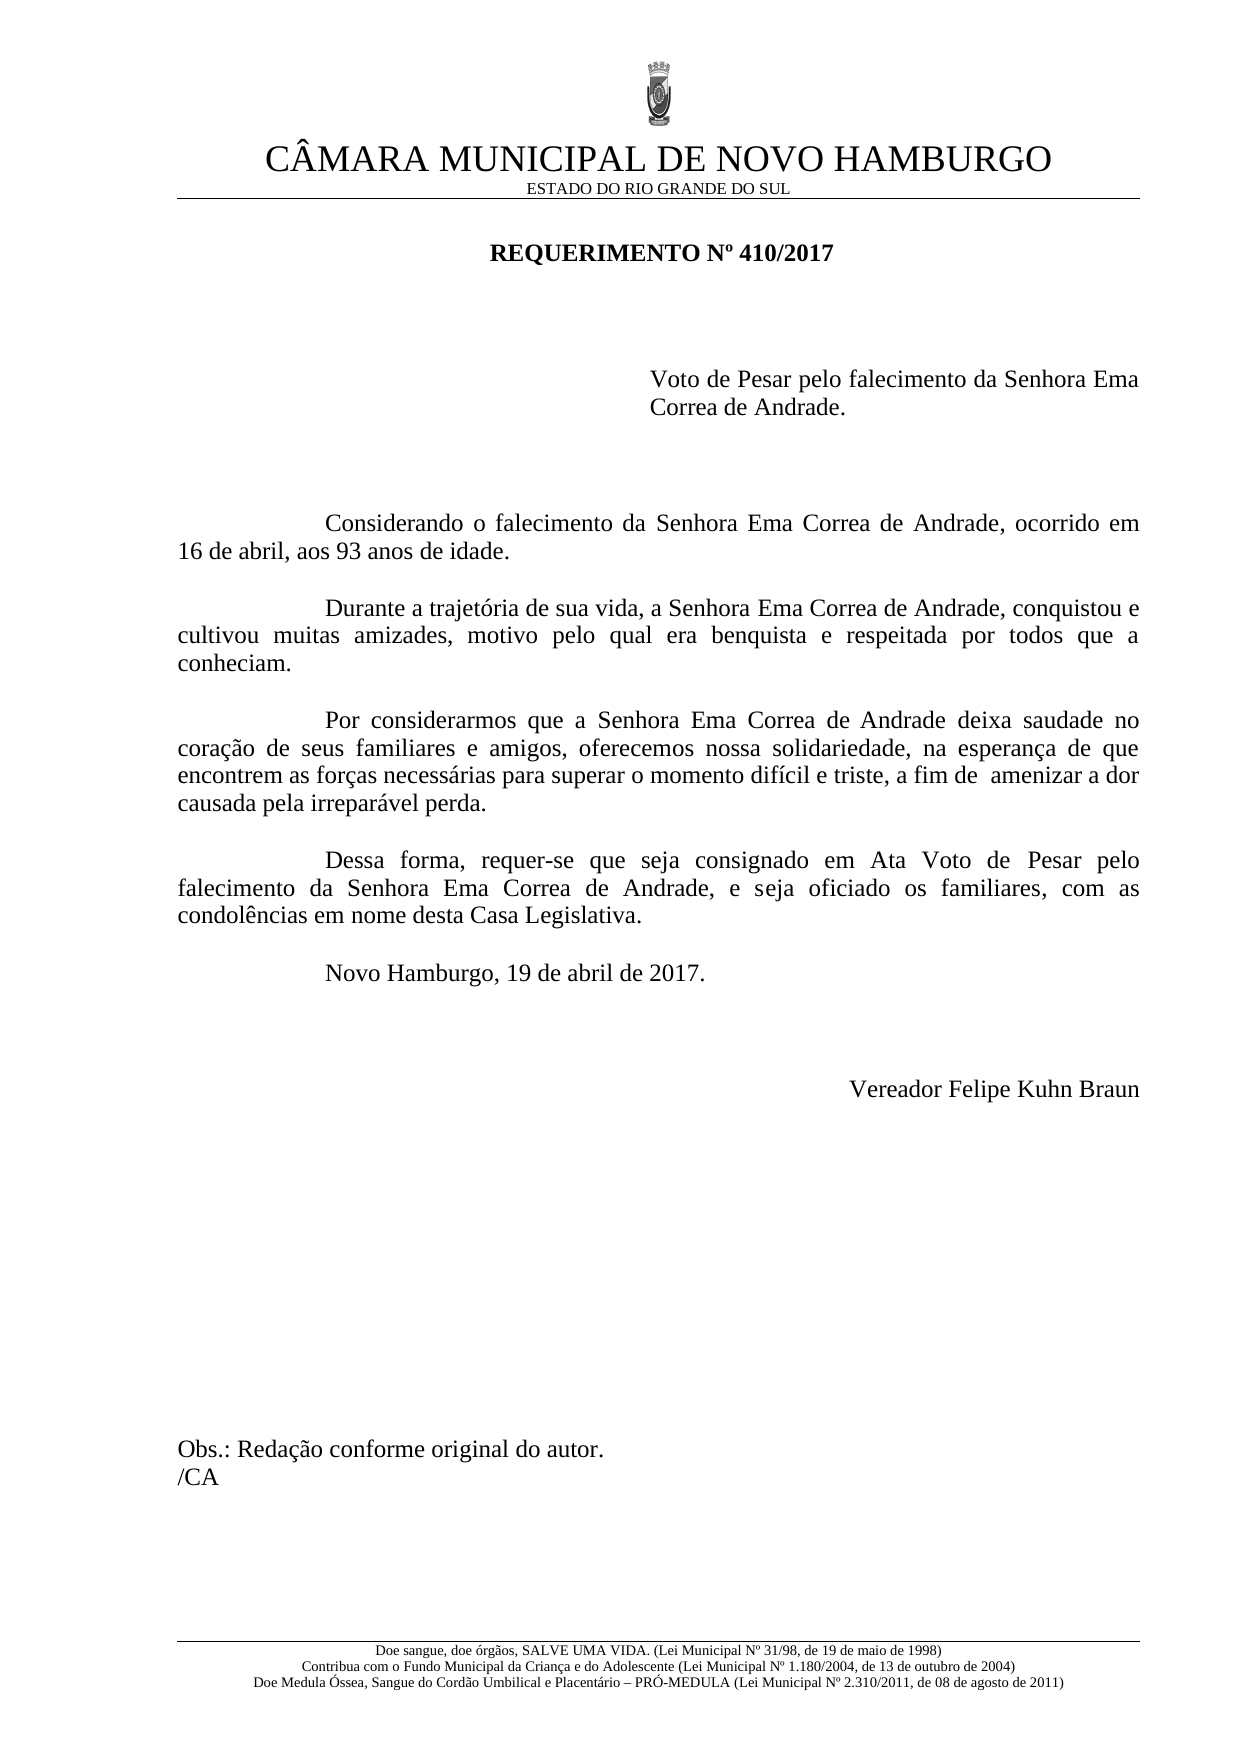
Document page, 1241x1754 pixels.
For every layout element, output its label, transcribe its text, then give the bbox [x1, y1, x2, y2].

text Por considerarmos que a Senhora Ema Correa de Andrade deixa saudade no coração de seus familiares e amigos, oferecemos nossa solidariedade, na esperança de que encontrem as forças necessárias para superar o momento difícil e triste, a fim de amenizar a dor causada pela irreparável perda. [177, 706, 1140, 817]
text Considerando o falecimento da Senhora Ema Correa de Andrade, ocorrido em 16 de abril, aos 93 anos de idade. [177, 509, 1140, 565]
title REQUERIMENTO Nº 410/2017 [177, 239, 1140, 266]
text Obs.: Redação conforme original do autor. [177, 1435, 1140, 1463]
text Vereador Felipe Kuhn Braun [177, 1075, 1140, 1103]
text /CA [177, 1463, 1140, 1491]
text Durante a trajetória de sua vida, a Senhora Ema Correa de Andrade, conquistou e cultivou muitas amizades, motivo pelo qual era benquista e respeitada por todos que a conheciam. [177, 594, 1140, 677]
text Voto de Pesar pelo falecimento da Senhora Ema Correa de Andrade. [649, 365, 1140, 421]
text Dessa forma, requer-se que seja consignado em Ata Voto de Pesar pelo falecimento da Senhora Ema Correa de Andrade, e seja oficiado os familiares, com as condolências em nome desta Casa Legislativa. [177, 846, 1140, 929]
text Novo Hamburgo, 19 de abril de 2017. [177, 959, 1140, 987]
